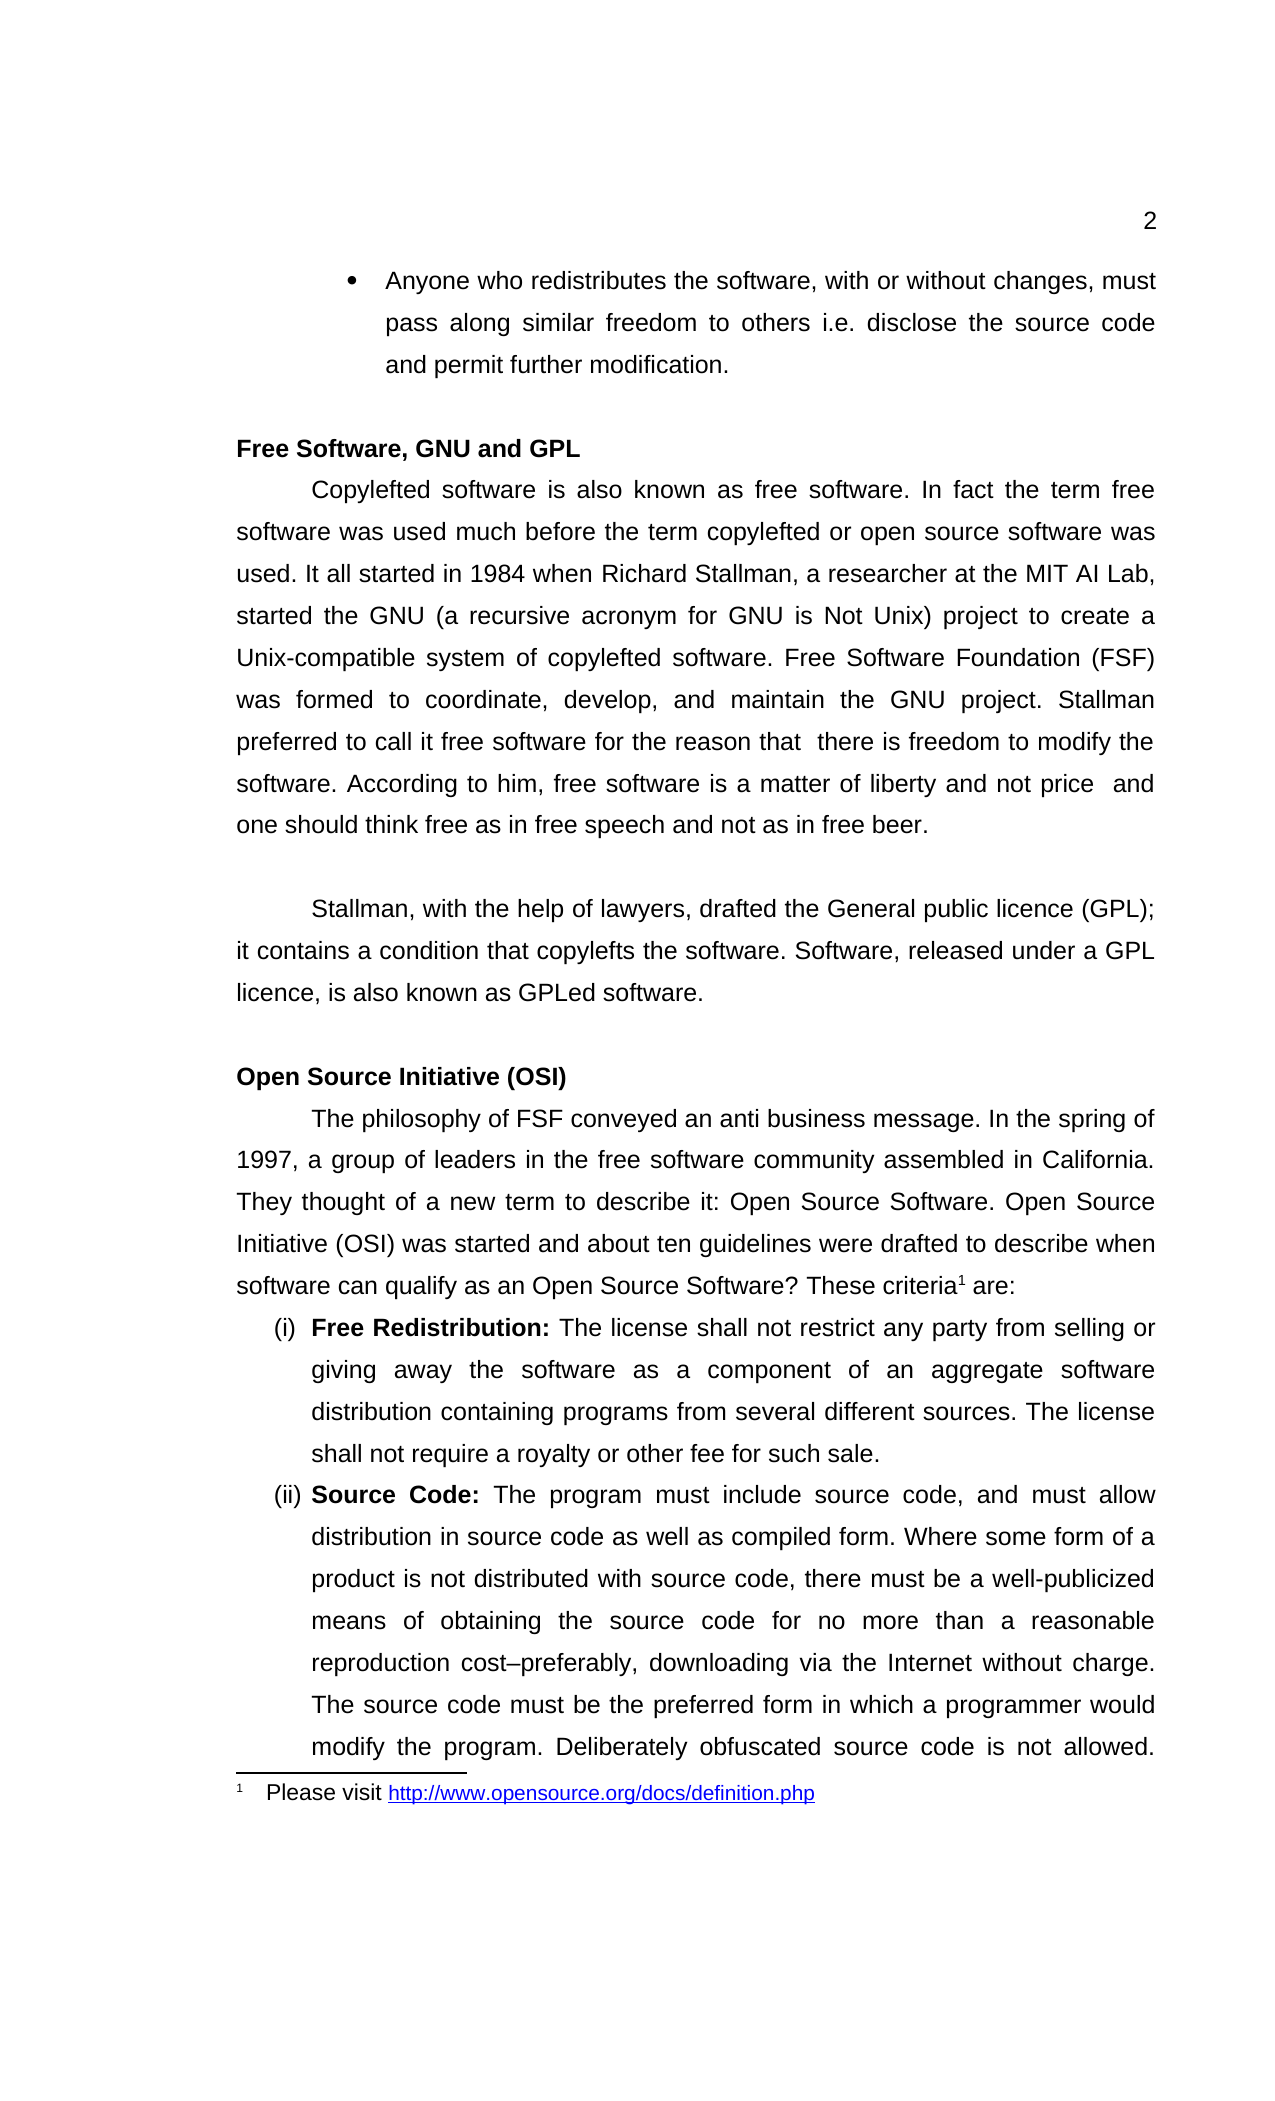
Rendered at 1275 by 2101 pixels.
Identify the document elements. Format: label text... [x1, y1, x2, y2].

text Open Source Initiative (OSI) [236, 1063, 1157, 1091]
text Please visit http://www.opensource.org/docs/definition.php [236, 1779, 1157, 1805]
list Anyone who redistributes the software, with or without changes, must pass along similar freedom to others i.e. disclose the source code and permit further modification. [348, 267, 1157, 379]
text Copylefted software is also known as free software. In fact the term free software was used much before the term copylefted or open source software was used. It all started in 1984 when Richard Stallman, a researcher at the MIT AI Lab, started the GNU (a recursive acronym for GNU is Not Unix) project to create a Unix-compatible system of copylefted software. Free Software Foundation (FSF) was formed to coordinate, develop, and maintain the GNU project. Stallman preferred to call it free software for the reason that there is freedom to modify the software. According to him, free software is a matter of liberty and not price and one should think free as in free speech and not as in free beer. [236, 476, 1157, 839]
list Free Redistribution: The license shall not restrict any party from selling or giving away the software as a component of an aggregate software distribution containing programs from several different sources. The license shall not require a royalty or other fee for such sale. [274, 1314, 1157, 1467]
text Free Software, GNU and GPL [236, 434, 1157, 462]
text Stallman, with the help of lawyers, drafted the General public licence (GPL); it contains a condition that copylefts the software. Software, released under a GPL licence, is also known as GPLed software. [236, 895, 1157, 1007]
list Source Code: The program must include source code, and must allow distribution in source code as well as compiled form. Where some form of a product is not distributed with source code, there must be a well-publicized means of obtaining the source code for no more than a reasonable reproduction cost–preferably, downloading via the Internet without charge. The source code must be the preferred form in which a programmer would modify the program. Deliberately obfuscated source code is not allowed. [274, 1481, 1157, 1761]
text The philosophy of FSF conveyed an anti business message. In the spring of 1997, a group of leaders in the free software community assembled in California. They thought of a new term to describe it: Open Source Software. Open Source Initiative (OSI) was started and about ten guidelines were drafted to describe when software can qualify as an Open Source Software? These criteria are: [236, 1104, 1157, 1300]
